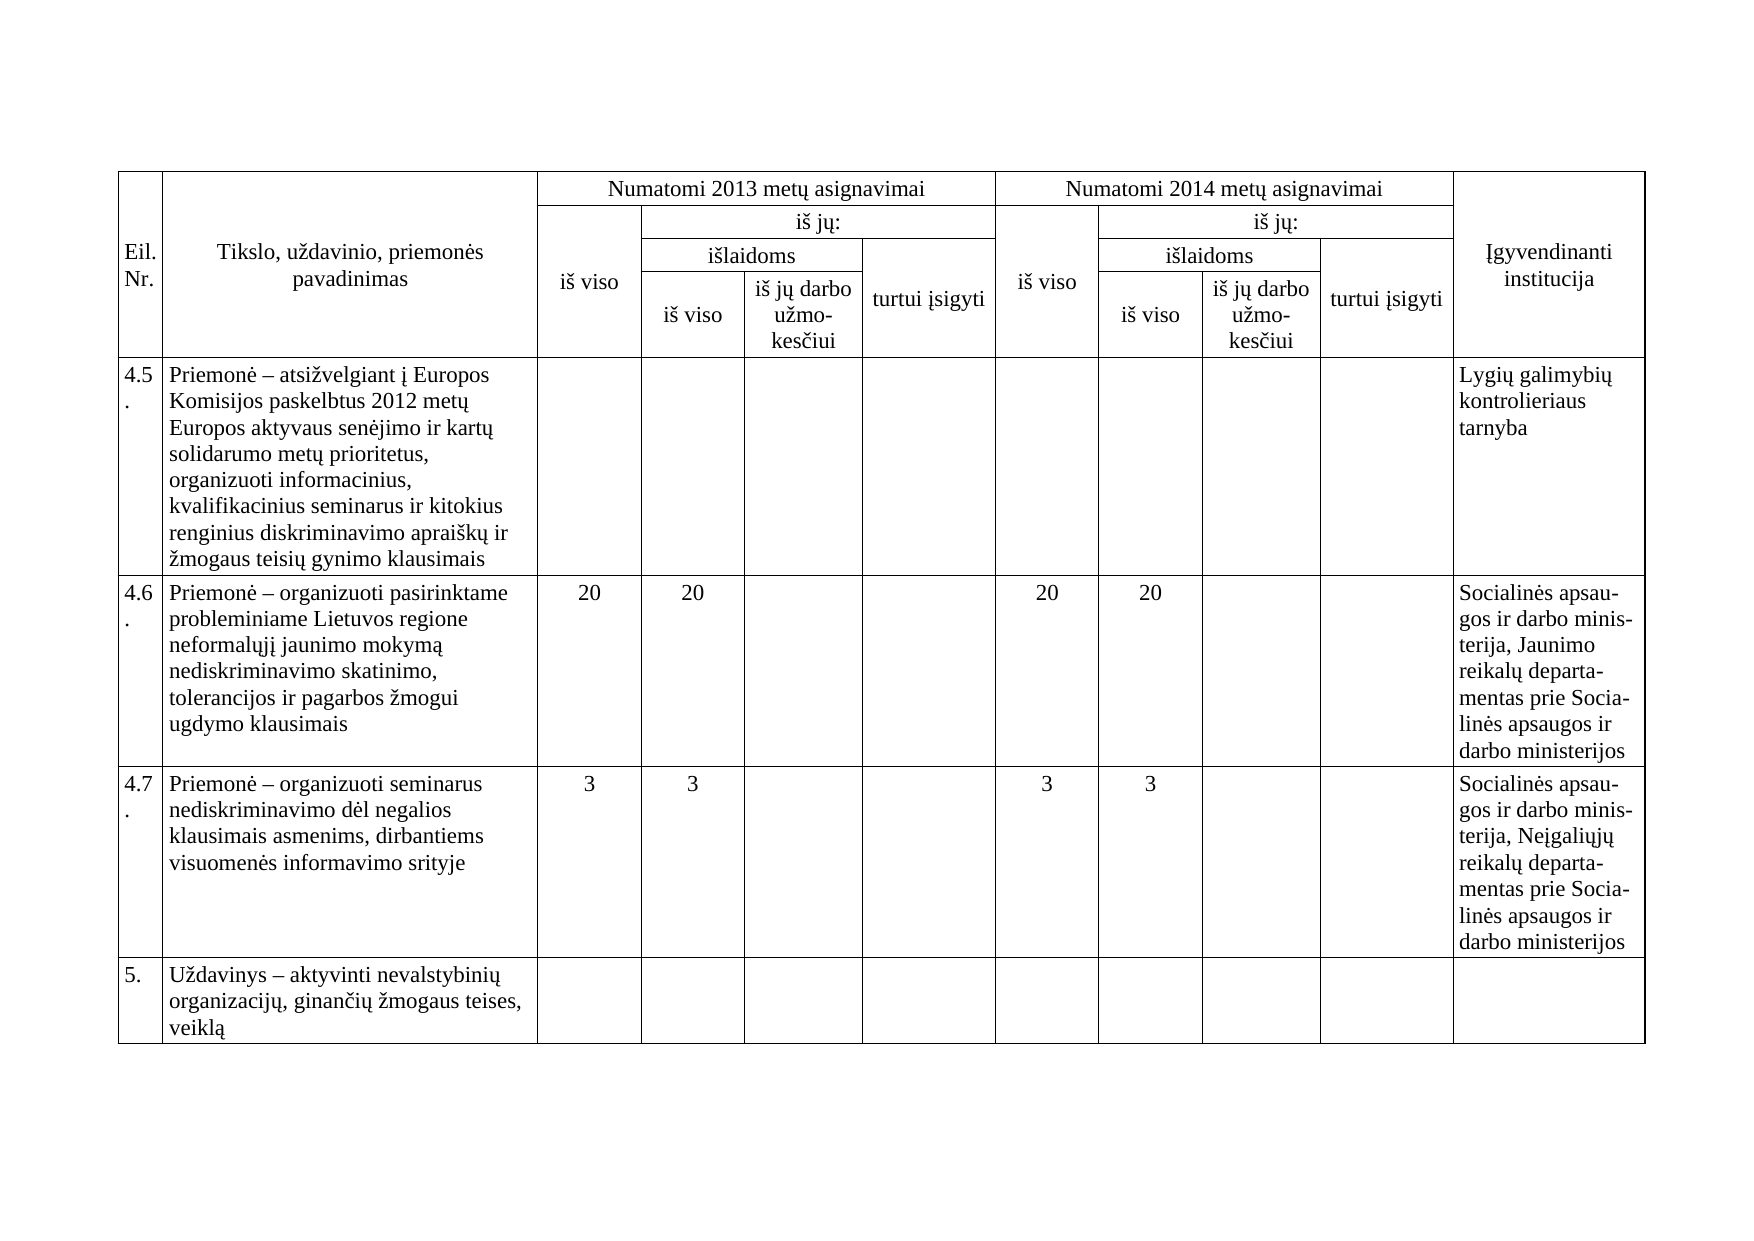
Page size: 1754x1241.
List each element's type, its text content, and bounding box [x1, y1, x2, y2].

table_header Tikslo, uždavinio, priemonės pavadinimas [163, 172, 537, 357]
table_cell [996, 358, 1098, 574]
table_cell [745, 576, 862, 766]
table_cell [1203, 358, 1320, 574]
table_cell [1203, 958, 1320, 1043]
table_cell turtui įsigyti [863, 239, 995, 357]
table_cell 20 [642, 576, 744, 766]
table_cell [745, 958, 862, 1043]
table_cell iš jų darbo užmo­kesčiui [745, 272, 862, 357]
table_cell Uždavinys – aktyvinti nevalstybinių organizacijų, ginančių žmogaus teises, veiklą [163, 958, 537, 1043]
table_cell iš viso [996, 206, 1098, 357]
table_cell [642, 958, 744, 1043]
table_cell 3 [538, 767, 641, 957]
table_cell 20 [1099, 576, 1202, 766]
table_cell [1321, 767, 1453, 957]
table_cell [1321, 358, 1453, 574]
table_cell [642, 358, 744, 574]
table_cell [1321, 576, 1453, 766]
table_cell 5. [119, 958, 162, 1043]
table_cell 4.6. [119, 576, 162, 766]
table_cell iš viso [538, 206, 641, 357]
table_cell Socialinės apsau­gos ir darbo minis­terija, Neįgaliųjų reikalų departa­men­tas prie Socia­linės apsaugos ir darbo ministerijos [1454, 767, 1644, 957]
table_cell [1099, 958, 1202, 1043]
table_cell [538, 358, 641, 574]
table_cell išlaidoms [1099, 239, 1320, 271]
table_cell [996, 958, 1098, 1043]
table_cell [745, 767, 862, 957]
table_cell [1203, 767, 1320, 957]
table_cell Priemonė – organizuoti seminarus nediskriminavimo dėl negalios klausimais asmenims, dirbantiems visuomenės informavimo srityje [163, 767, 537, 957]
table_cell Priemonė – organizuoti pasirinktame probleminiame Lietuvos regione neformalųjį jaunimo mokymą nediskriminavimo skatinimo, tolerancijos ir pagarbos žmogui ugdymo klausimais [163, 576, 537, 766]
table_cell [863, 767, 995, 957]
table_cell [1203, 576, 1320, 766]
table_cell [1454, 958, 1644, 1043]
table_cell iš viso [1099, 272, 1202, 357]
table_cell 3 [1099, 767, 1202, 957]
table_cell iš viso [642, 272, 744, 357]
table_cell iš jų: [642, 206, 995, 238]
table_cell [745, 358, 862, 574]
table_cell [1321, 958, 1453, 1043]
table_cell turtui įsigyti [1321, 239, 1453, 357]
table_cell išlaidoms [642, 239, 862, 271]
table_cell [1099, 358, 1202, 574]
table_cell 4.7. [119, 767, 162, 957]
table_header Numatomi 2014 metų asignavimai [996, 172, 1453, 204]
table_cell 3 [996, 767, 1098, 957]
table_header Numatomi 2013 metų asignavimai [538, 172, 995, 204]
table_cell [863, 358, 995, 574]
table_cell 20 [996, 576, 1098, 766]
table_cell Lygių galimybių kontrolieriaus tarnyba [1454, 358, 1644, 574]
table_cell Priemonė – atsižvelgiant į Europos Komisijos paskelbtus 2012 metų Europos aktyvaus senėjimo ir kartų solidarumo metų prioritetus, organizuoti informacinius, kvalifikacinius seminarus ir kitokius renginius diskriminavimo apraiškų ir žmogaus teisių gynimo klausimais [163, 358, 537, 574]
table_cell [863, 958, 995, 1043]
table_cell iš jų darbo užmo­kesčiui [1203, 272, 1320, 357]
table_header Įgyvendinanti institucija [1454, 172, 1644, 357]
table_cell iš jų: [1099, 206, 1453, 238]
table_header Eil. Nr. [119, 172, 162, 357]
table_cell 20 [538, 576, 641, 766]
table_cell Socialinės apsau­gos ir darbo minis­terija, Jaunimo reikalų departa­men­tas prie Socia­li­nės apsaugos ir darbo ministerijos [1454, 576, 1644, 766]
table_cell [863, 576, 995, 766]
table_cell 3 [642, 767, 744, 957]
table_cell [538, 958, 641, 1043]
table_cell 4.5. [119, 358, 162, 574]
